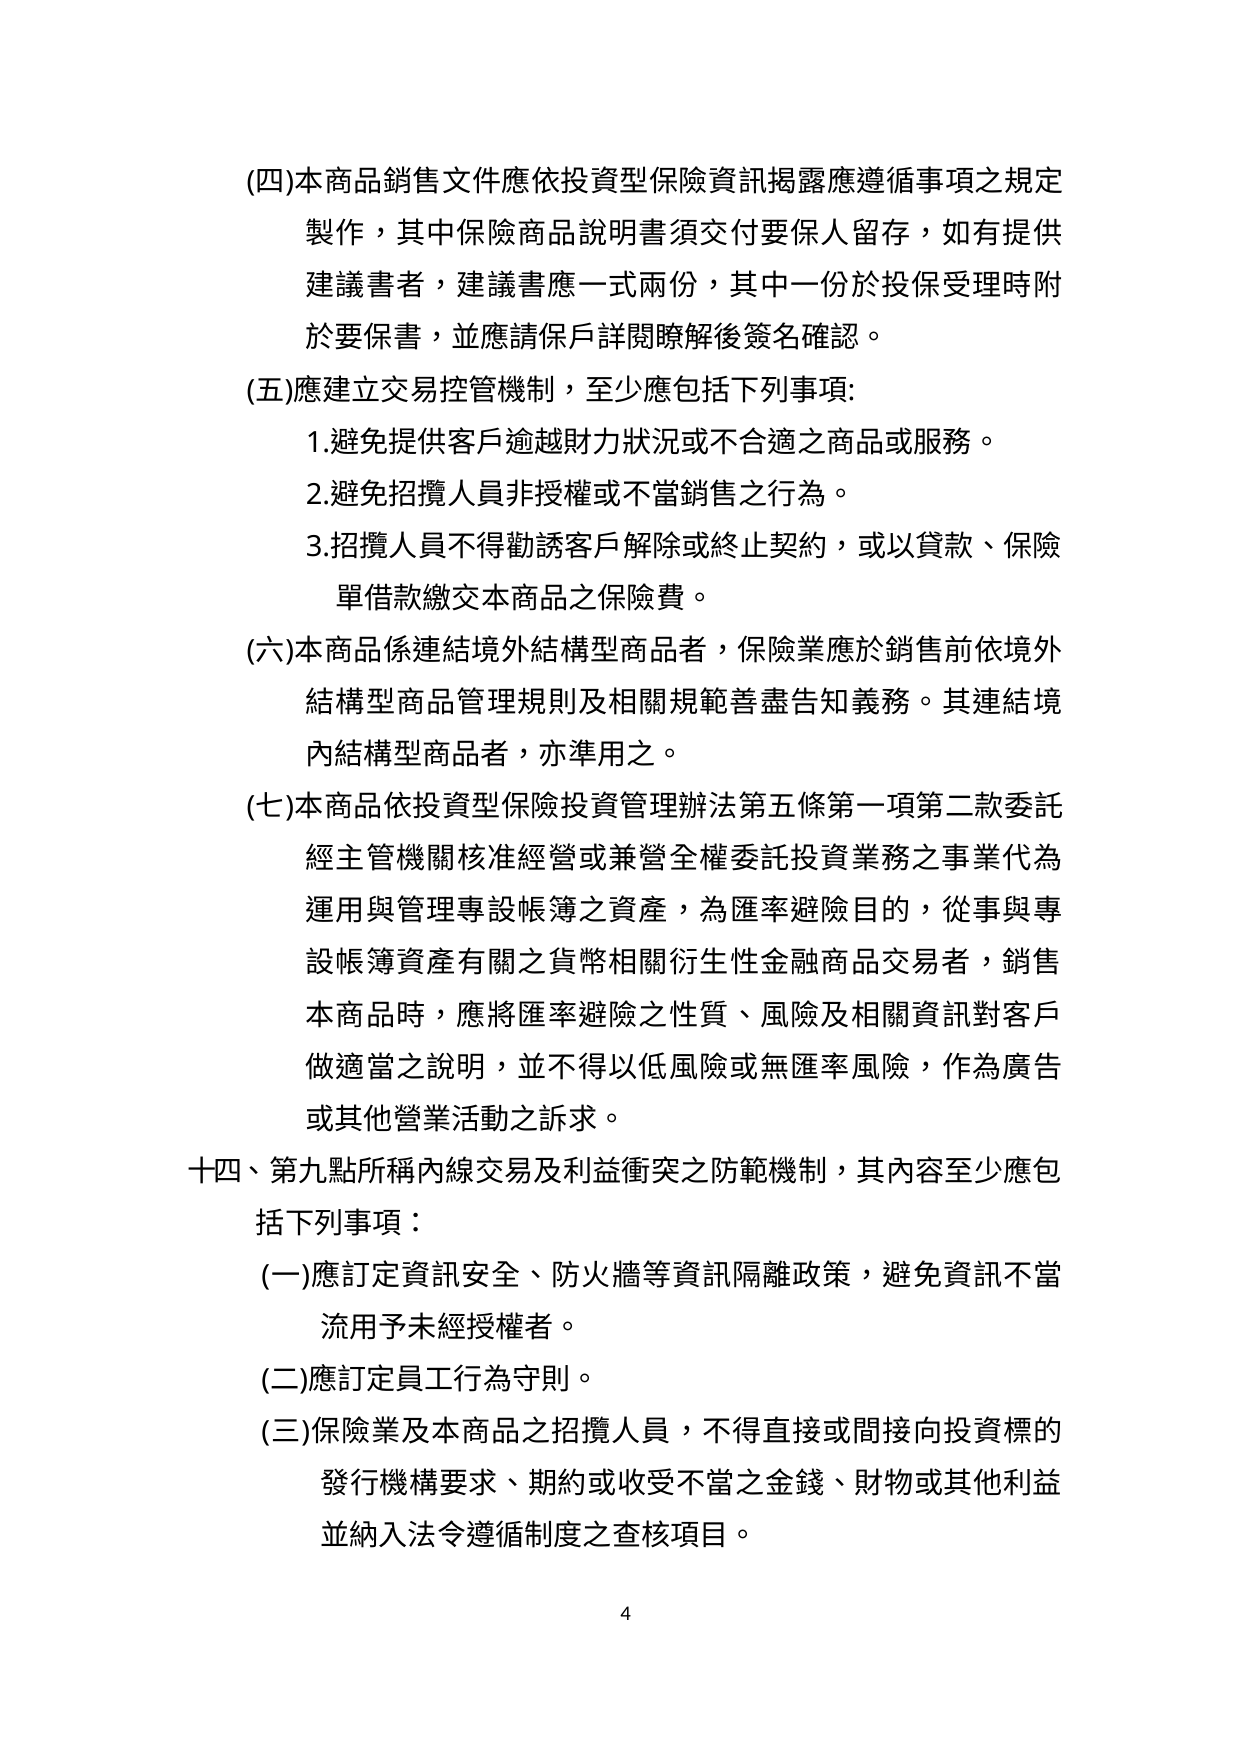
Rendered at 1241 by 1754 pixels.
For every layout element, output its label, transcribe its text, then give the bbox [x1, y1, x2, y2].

text (一)應訂定資訊安全、防火牆等資訊隔離政策，避免資訊不當流用予未經授權者。 [261, 1244, 1063, 1348]
text 1.避免提供客戶逾越財力狀況或不合適之商品或服務。 [187, 410, 1063, 462]
text (二)應訂定員工行為守則。 [261, 1348, 1063, 1400]
text 2.避免招攬人員非授權或不當銷售之行為。 [187, 462, 1063, 514]
text (七)本商品依投資型保險投資管理辦法第五條第一項第二款委託經主管機關核准經營或兼營全權委託投資業務之事業代為運用與管理專設帳簿之資產，為匯率避險目的，從事與專設帳簿資產有關之貨幣相關衍生性金融商品交易者，銷售本商品時，應將匯率避險之性質、風險及相關資訊對客戶做適當之說明，並不得以低風險或無匯率風險，作為廣告或其他營業活動之訴求。 [246, 775, 1063, 1139]
text (六)本商品係連結境外結構型商品者，保險業應於銷售前依境外結構型商品管理規則及相關規範善盡告知義務。其連結境內結構型商品者，亦準用之。 [246, 619, 1063, 775]
text (三)保險業及本商品之招攬人員，不得直接或間接向投資標的發行機構要求、期約或收受不當之金錢、財物或其他利益，並納入法令遵循制度之查核項目。 [261, 1400, 1063, 1556]
text (五)應建立交易控管機制，至少應包括下列事項: [246, 358, 1063, 410]
text 3.招攬人員不得勸誘客戶解除或終止契約，或以貸款、保險單借款繳交本商品之保險費。 [306, 514, 1063, 619]
text (四)本商品銷售文件應依投資型保險資訊揭露應遵循事項之規定製作，其中保險商品說明書須交付要保人留存，如有提供建議書者，建議書應一式兩份，其中一份於投保受理時附於要保書，並應請保戶詳閱瞭解後簽名確認。 [246, 150, 1063, 358]
text 十四、第九點所稱內線交易及利益衝突之防範機制，其內容至少應包括下列事項： [187, 1139, 1063, 1244]
